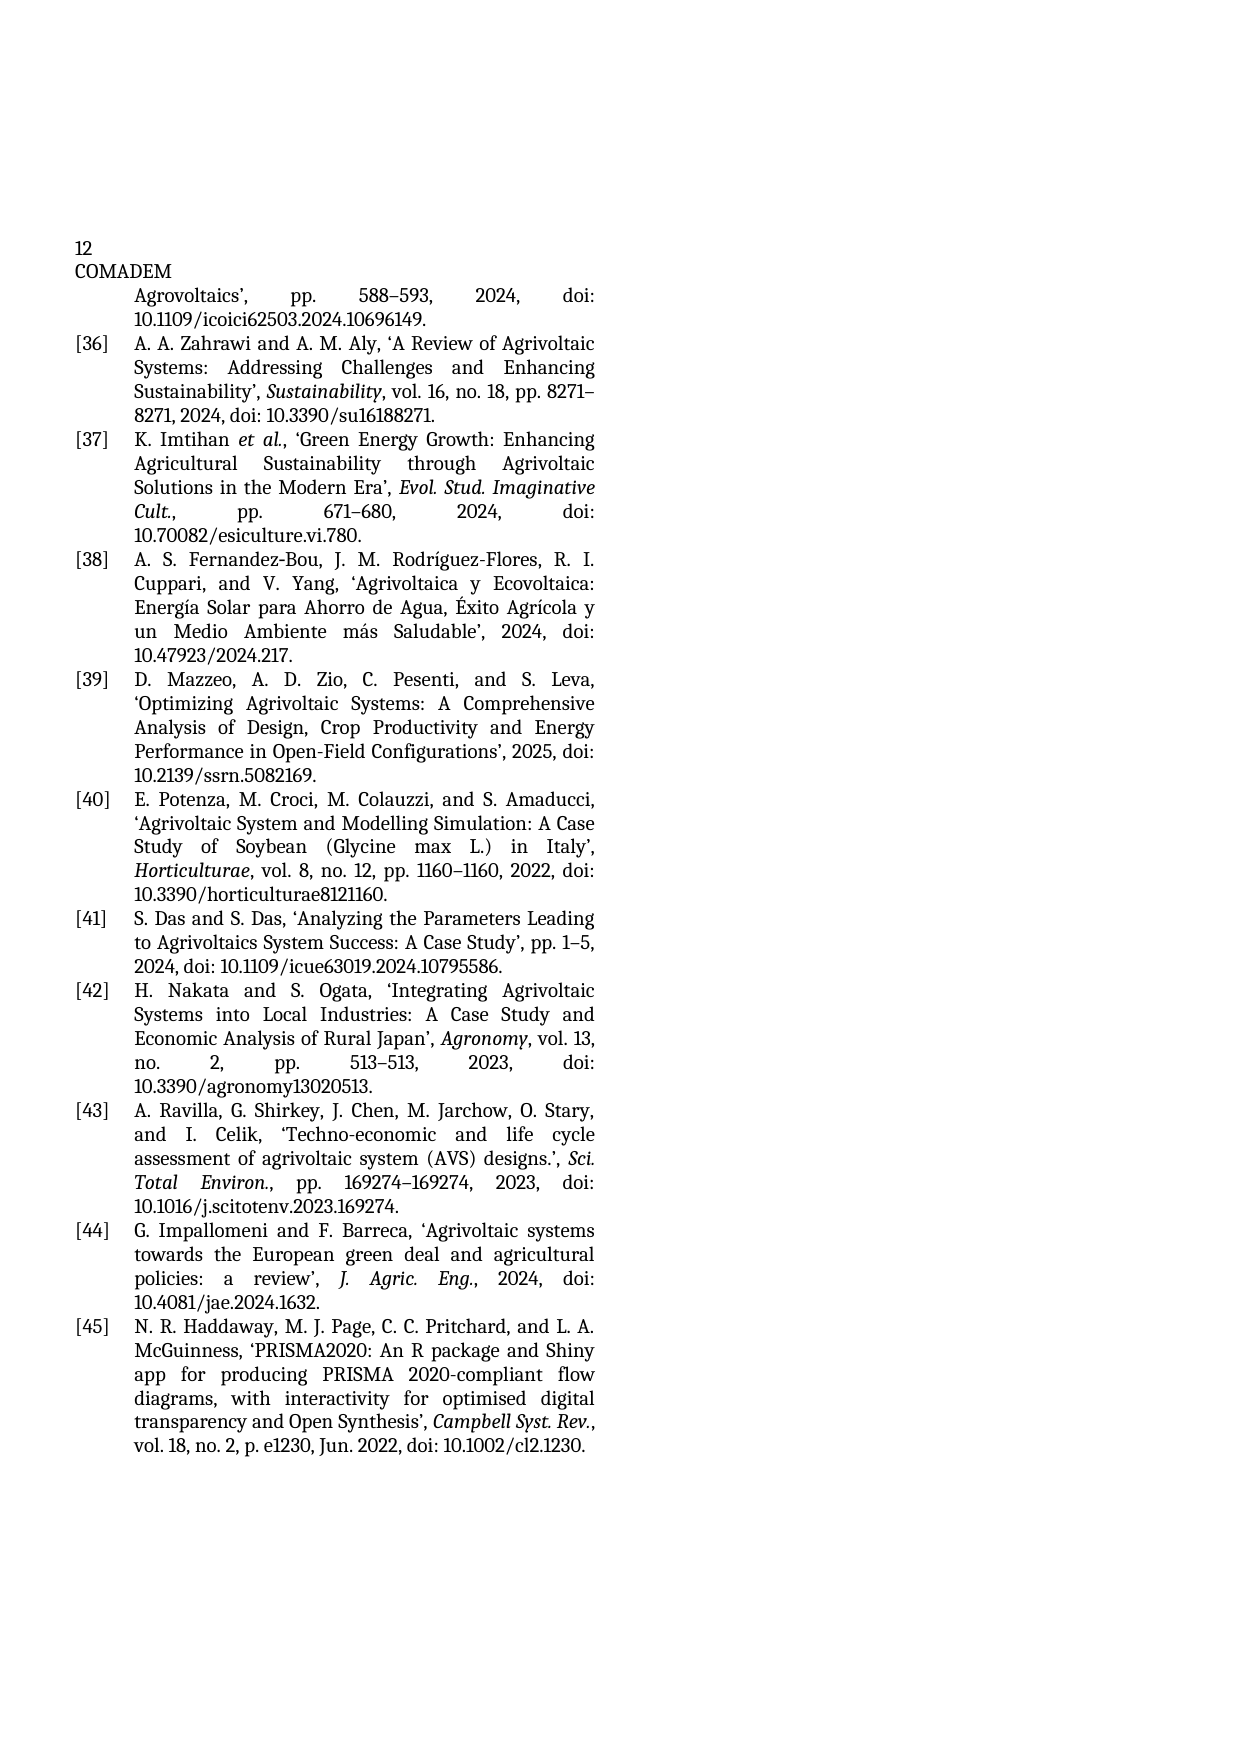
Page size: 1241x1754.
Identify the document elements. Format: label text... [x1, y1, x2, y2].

text [41] S. Das and S. Das, ‘Analyzing the Parameters Leading to Agrivoltaics System Success: A Case Study’, pp. 1–5, 2024, doi: 10.1109/icue63019.2024.10795586. [75, 907, 595, 979]
text [37] K. Imtihan et al., ‘Green Energy Growth: Enhancing Agricultural Sustainability through Agrivoltaic Solutions in the Modern Era’, Evol. Stud. Imaginative Cult., pp. 671–680, 2024, doi: 10.70082/esiculture.vi.780. [75, 428, 595, 548]
text Agrovoltaics’, pp. 588–593, 2024, doi: 10.1109/icoici62503.2024.10696149. [75, 284, 595, 332]
text [45] N. R. Haddaway, M. J. Page, C. C. Pritchard, and L. A. McGuinness, ‘PRISMA2020: An R package and Shiny app for producing PRISMA 2020-compliant flow diagrams, with interactivity for optimised digital transparency and Open Synthesis’, Campbell Syst. Rev., vol. 18, no. 2, p. e1230, Jun. 2022, doi: 10.1002/cl2.1230. [75, 1314, 595, 1458]
text [39] D. Mazzeo, A. D. Zio, C. Pesenti, and S. Leva, ‘Optimizing Agrivoltaic Systems: A Comprehensive Analysis of Design, Crop Productivity and Energy Performance in Open-Field Configurations’, 2025, doi: 10.2139/ssrn.5082169. [75, 667, 595, 787]
text [40] E. Potenza, M. Croci, M. Colauzzi, and S. Amaducci, ‘Agrivoltaic System and Modelling Simulation: A Case Study of Soybean (Glycine max L.) in Italy’, Horticulturae, vol. 8, no. 12, pp. 1160–1160, 2022, doi: 10.3390/horticulturae8121160. [75, 787, 595, 907]
text [44] G. Impallomeni and F. Barreca, ‘Agrivoltaic systems towards the European green deal and agricultural policies: a review’, J. Agric. Eng., 2024, doi: 10.4081/jae.2024.1632. [75, 1218, 595, 1314]
text [42] H. Nakata and S. Ogata, ‘Integrating Agrivoltaic Systems into Local Industries: A Case Study and Economic Analysis of Rural Japan’, Agronomy, vol. 13, no. 2, pp. 513–513, 2023, doi: 10.3390/agronomy13020513. [75, 979, 595, 1099]
text [43] A. Ravilla, G. Shirkey, J. Chen, M. Jarchow, O. Stary, and I. Celik, ‘Techno-economic and life cycle assessment of agrivoltaic system (AVS) designs.’, Sci. Total Environ., pp. 169274–169274, 2023, doi: 10.1016/j.scitotenv.2023.169274. [75, 1099, 595, 1218]
text [38] A. S. Fernandez‐Bou, J. M. Rodríguez-Flores, R. I. Cuppari, and V. Yang, ‘Agrivoltaica y Ecovoltaica: Energía Solar para Ahorro de Agua, Éxito Agrícola y un Medio Ambiente más Saludable’, 2024, doi: 10.47923/2024.217. [75, 548, 595, 667]
text [36] A. A. Zahrawi and A. M. Aly, ‘A Review of Agrivoltaic Systems: Addressing Challenges and Enhancing Sustainability’, Sustainability, vol. 16, no. 18, pp. 8271–8271, 2024, doi: 10.3390/su16188271. [75, 332, 595, 428]
